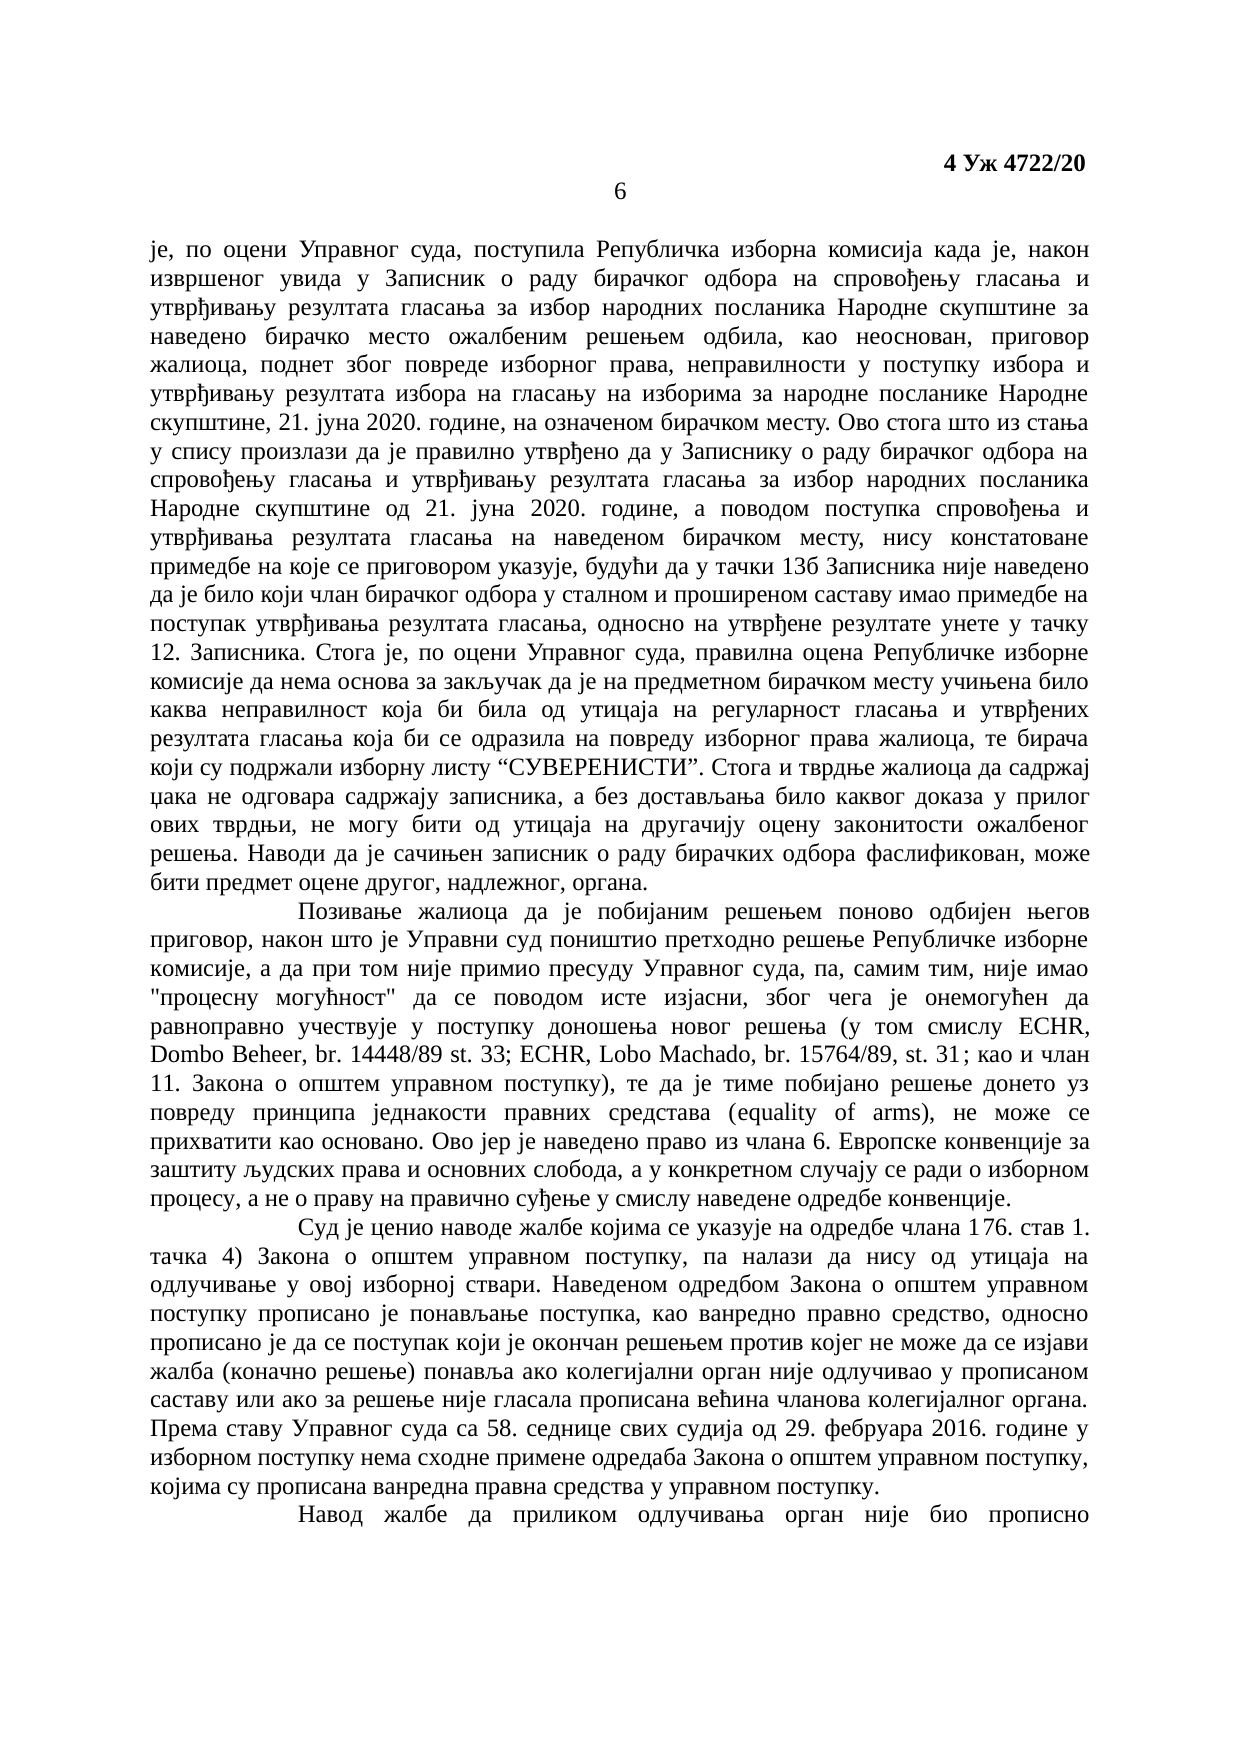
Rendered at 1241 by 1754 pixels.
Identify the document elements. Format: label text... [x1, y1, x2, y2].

text Навод жалбе да приликом одлучивања орган није био прописно [150, 1499, 1090, 1528]
text је, по оцени Управног суда, поступила Републичка изборна комисија када је, након извршеног увида у Записник о раду бирачког одбора на спровођењу гласања и утврђивању резултата гласања за избор народних посланика Народне скупштине за наведено бирачко место ожалбеним решењем одбила, као неоснован, приговор жалиоца, поднет због повреде изборног права, неправилности у поступку избора и утврђивању резултата избора на гласању на изборима за народне посланике Народне скупштине, 21. јуна 2020. године, на означеном бирачком месту. Ово стога што из стања у спису произлази да је правилно утврђено да у Записнику о раду бирачког одбора на спровођењу гласања и утврђивању резултата гласања за избор народних посланика Народне скупштине од 21. јуна 2020. године, а поводом поступка спровођења и утврђивања резултата гласања на наведеном бирачком месту, нису констатоване примедбе на које се приговором указује, будући да у тачки 13б Записника није наведено да је било који члан бирачког одбора у сталном и проширеном саставу имао примедбе на поступак утврђивања резултата гласања, односно на утврђене резултате унете у тачку 12. Записника. Стога је, по оцени Управног суда, правилна оцена Републичке изборне комисије да нема основа за закључак да је на предметном бирачком месту учињена било каква неправилност која би била од утицаја на регуларност гласања и утврђених резултата гласања која би се одразила на повреду изборног права жалиоца, те бирача који су подржали изборну листу “СУВЕРЕНИСТИ”. Стога и тврдње жалиоца да садржај џака не одговара садржају записника, а без достављања било каквог доказа у прилог ових тврдњи, не могу бити од утицаја на другачију оцену законитости ожалбеног решења. Наводи да је сачињен записник о раду бирачких одбора фаслификован, може бити предмет оцене другог, надлежног, органа. [150, 234, 1090, 896]
text Позивање жалиоца да је побијаним решењем поново одбијен његов приговор, након што је Управни суд поништио претходно решење Републичке изборне комисије, а да при том није примио пресуду Управног суда, па, самим тим, није имао "процесну могућност" да се поводом исте изјасни, због чега је онемогућен да равноправно учествује у поступку доношења новог решења (у том смислу ECHR, Dombo Beheer, br. 14448/89 st. 33; ECHR, Lobo Machado, br. 15764/89, st. 31; као и члан 11. Закона о општем управном поступку), те да је тиме побијано решење донето уз повреду принципа једнакости правних средстава (equality of arms), не може се прихватити као основано. Ово јер је наведено право из члана 6. Европске конвенције за заштиту људских права и основних слобода, а у конкретном случају се ради о изборном процесу, а не о праву на правично суђење у смислу наведене одредбе конвенције. [150, 896, 1090, 1212]
text Суд је ценио наводе жалбе којима се указује на одредбе члана 176. став 1. тачка 4) Закона о општем управном поступку, па налази да нису од утицаја на одлучивање у овој изборној ствари. Наведеном одредбом Закона о општем управном поступку прописано је понављање поступка, као ванредно правно средство, односно прописано је да се поступак који је окончан решењем против којег не може да се изјави жалба (коначно решење) понавља ако колегијални орган није одлучивао у прописаном саставу или ако за решење није гласала прописана већина чланова колегијалног органа. Према ставу Управног суда са 58. седнице свих судија од 29. фебруара 2016. године у изборном поступку нема сходне примене одредаба Закона о општем управном поступку, којима су прописана ванредна правна средства у управном поступку. [150, 1212, 1090, 1499]
